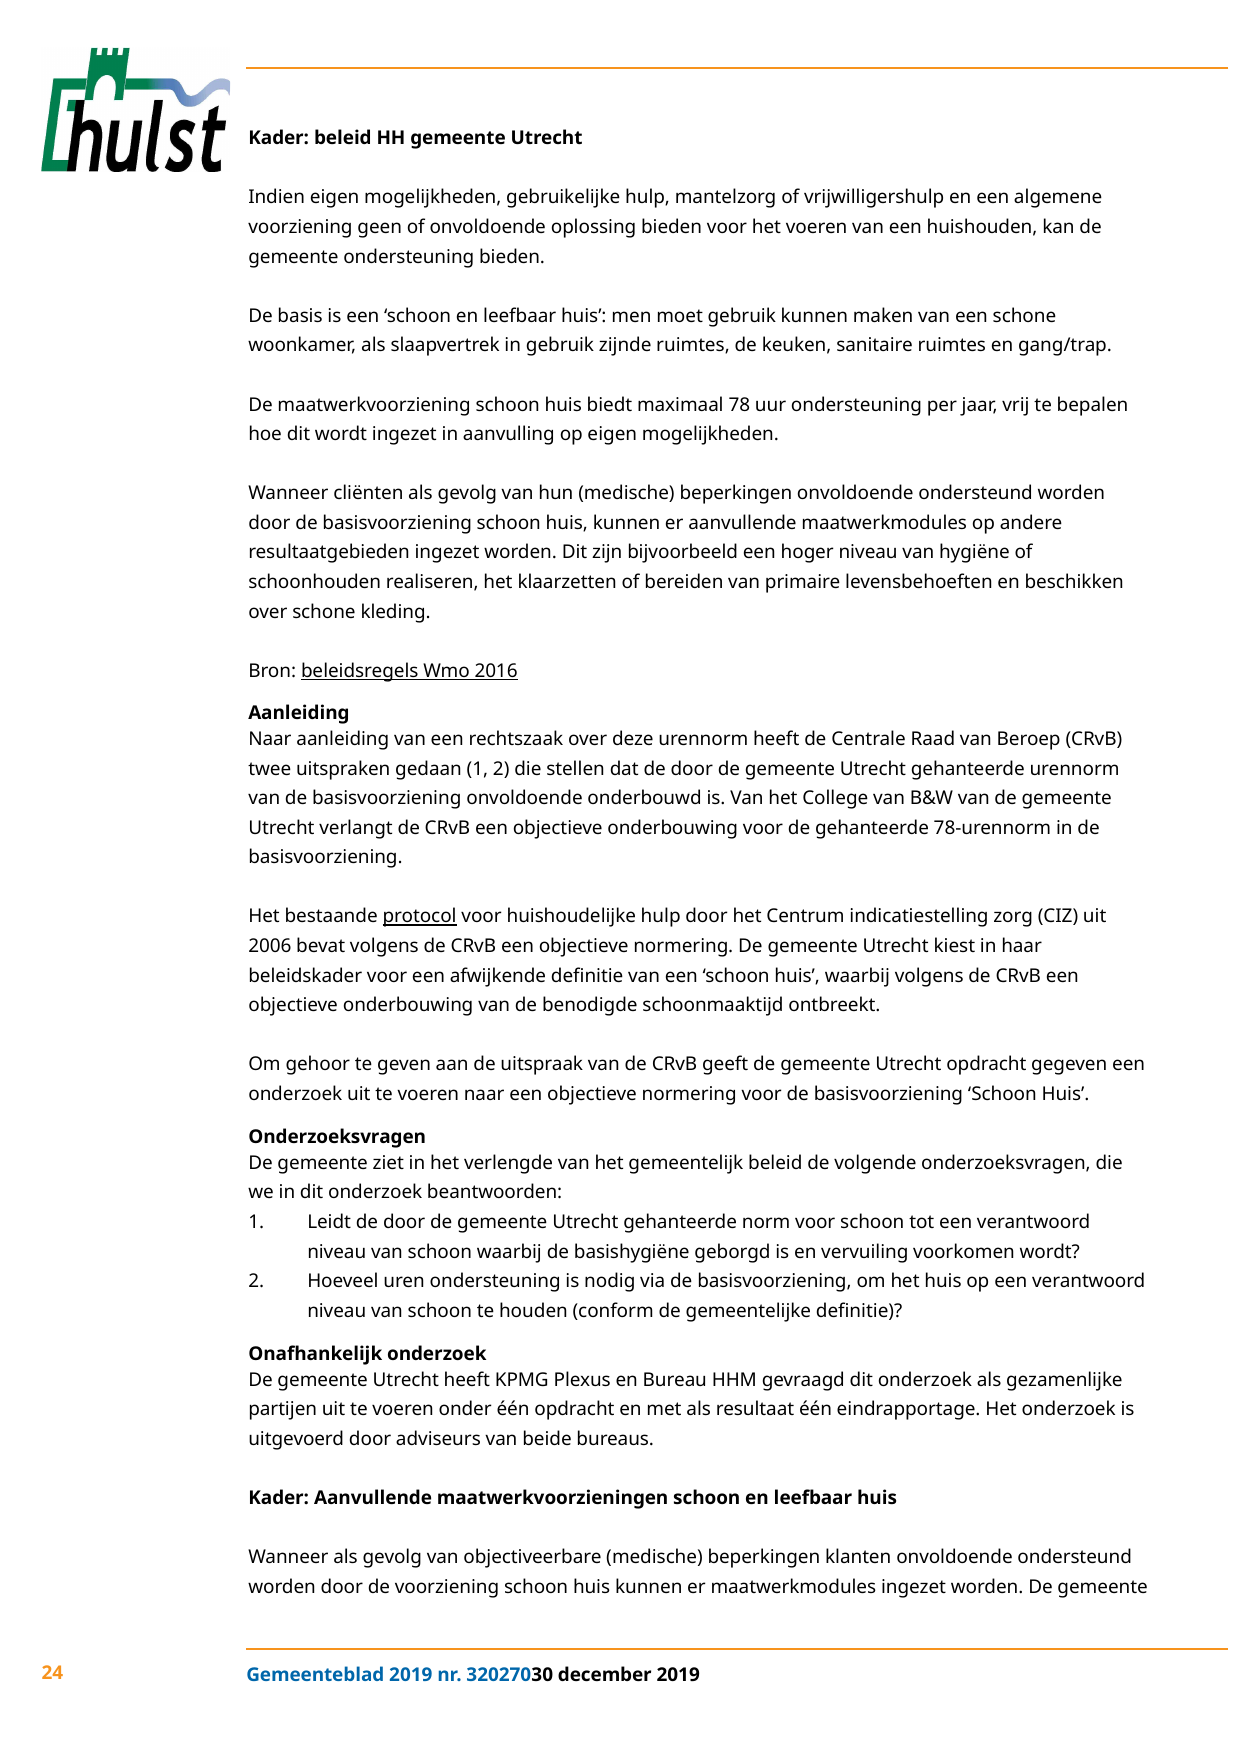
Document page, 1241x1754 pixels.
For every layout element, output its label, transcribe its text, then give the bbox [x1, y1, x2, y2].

text De gemeente Utrecht heeft KPMG Plexus en Bureau HHM gevraagd dit onderzoek als gezamenlijke partijen uit te voeren onder één opdracht en met als resultaat één eindrapportage. Het onderzoek is uitgevoerd door adviseurs van beide bureaus. [248, 1366, 1152, 1451]
text De gemeente ziet in het verlengde van het gemeentelijk beleid de volgende onderzoeksvragen, die we in dit onderzoek beantwoorden: [248, 1149, 1152, 1204]
picture [41, 47, 231, 172]
text Naar aanleiding van een rechtszaak over deze urennorm heeft de Centrale Raad van Beroep (CRvB) twee uitspraken gedaan (1, 2) die stellen dat de door de gemeente Utrecht gehanteerde urennorm van de basisvoorziening onvoldoende onderbouwd is. Van het College van B&W van de gemeente Utrecht verlangt de CRvB een objectieve onderbouwing voor de gehanteerde 78-urennorm in de basisvoorziening. [248, 725, 1152, 869]
text Het bestaande protocol voor huishoudelijke hulp door het Centrum indicatiestelling zorg (CIZ) uit 2006 bevat volgens de CRvB een objectieve normering. De gemeente Utrecht kiest in haar beleidskader voor een afwijkende definitie van een ‘schoon huis’, waarbij volgens de CRvB een objectieve onderbouwing van de benodigde schoonmaaktijd ontbreekt. [248, 903, 1152, 1017]
text Onderzoeksvragen [248, 1123, 1152, 1149]
list Leidt de door de gemeente Utrecht gehanteerde norm voor schoon tot een verantwoord niveau van schoon waarbij de basishygiëne geborgd is en vervuiling voorkomen wordt? [248, 1208, 1152, 1263]
table_header Kader: beleid HH gemeente Utrecht Indien eigen mogelijkheden, gebruikelijke hulp, mantelzorg of vrijwilligershulp en een algemene voorziening geen of onvoldoende oplossing bieden voor het voeren van een huishouden, kan de gemeente ondersteuning bieden. De basis is een ‘schoon en leefbaar huis’: men moet gebruik kunnen maken van een schone woonkamer, als slaapvertrek in gebruik zijnde ruimtes, de keuken, sanitaire ruimtes en gang/trap. De maatwerkvoorziening schoon huis biedt maximaal 78 uur ondersteuning per jaar, vrij te bepalen hoe dit wordt ingezet in aanvulling op eigen mogelijkheden. Wanneer cliënten als gevolg van hun (medische) beperkingen onvoldoende ondersteund worden door de basisvoorziening schoon huis, kunnen er aanvullende maatwerkmodules op andere resultaatgebieden ingezet worden. Dit zijn bijvoorbeeld een hoger niveau van hygiëne of schoonhouden realiseren, het klaarzetten of bereiden van primaire levensbehoeften en beschikken over schone kleding. Bron: beleidsregels Wmo 2016 [248, 125, 1152, 683]
text Om gehoor te geven aan de uitspraak van de CRvB geeft de gemeente Utrecht opdracht gegeven een onderzoek uit te voeren naar een objectieve normering voor de basisvoorziening ‘Schoon Huis’. [248, 1051, 1152, 1106]
text Onafhankelijk onderzoek [248, 1340, 1152, 1366]
list Hoeveel uren ondersteuning is nodig via de basisvoorziening, om het huis op een verantwoord niveau van schoon te houden (conform de gemeentelijke definitie)? [248, 1267, 1152, 1323]
table_header Kader: Aanvullende maatwerkvoorzieningen schoon en leefbaar huis Wanneer als gevolg van objectiveerbare (medische) beperkingen klanten onvoldoende ondersteund worden door de voorziening schoon huis kunnen er maatwerkmodules ingezet worden. De gemeente [248, 1484, 1152, 1599]
text Aanleiding [248, 699, 1152, 725]
